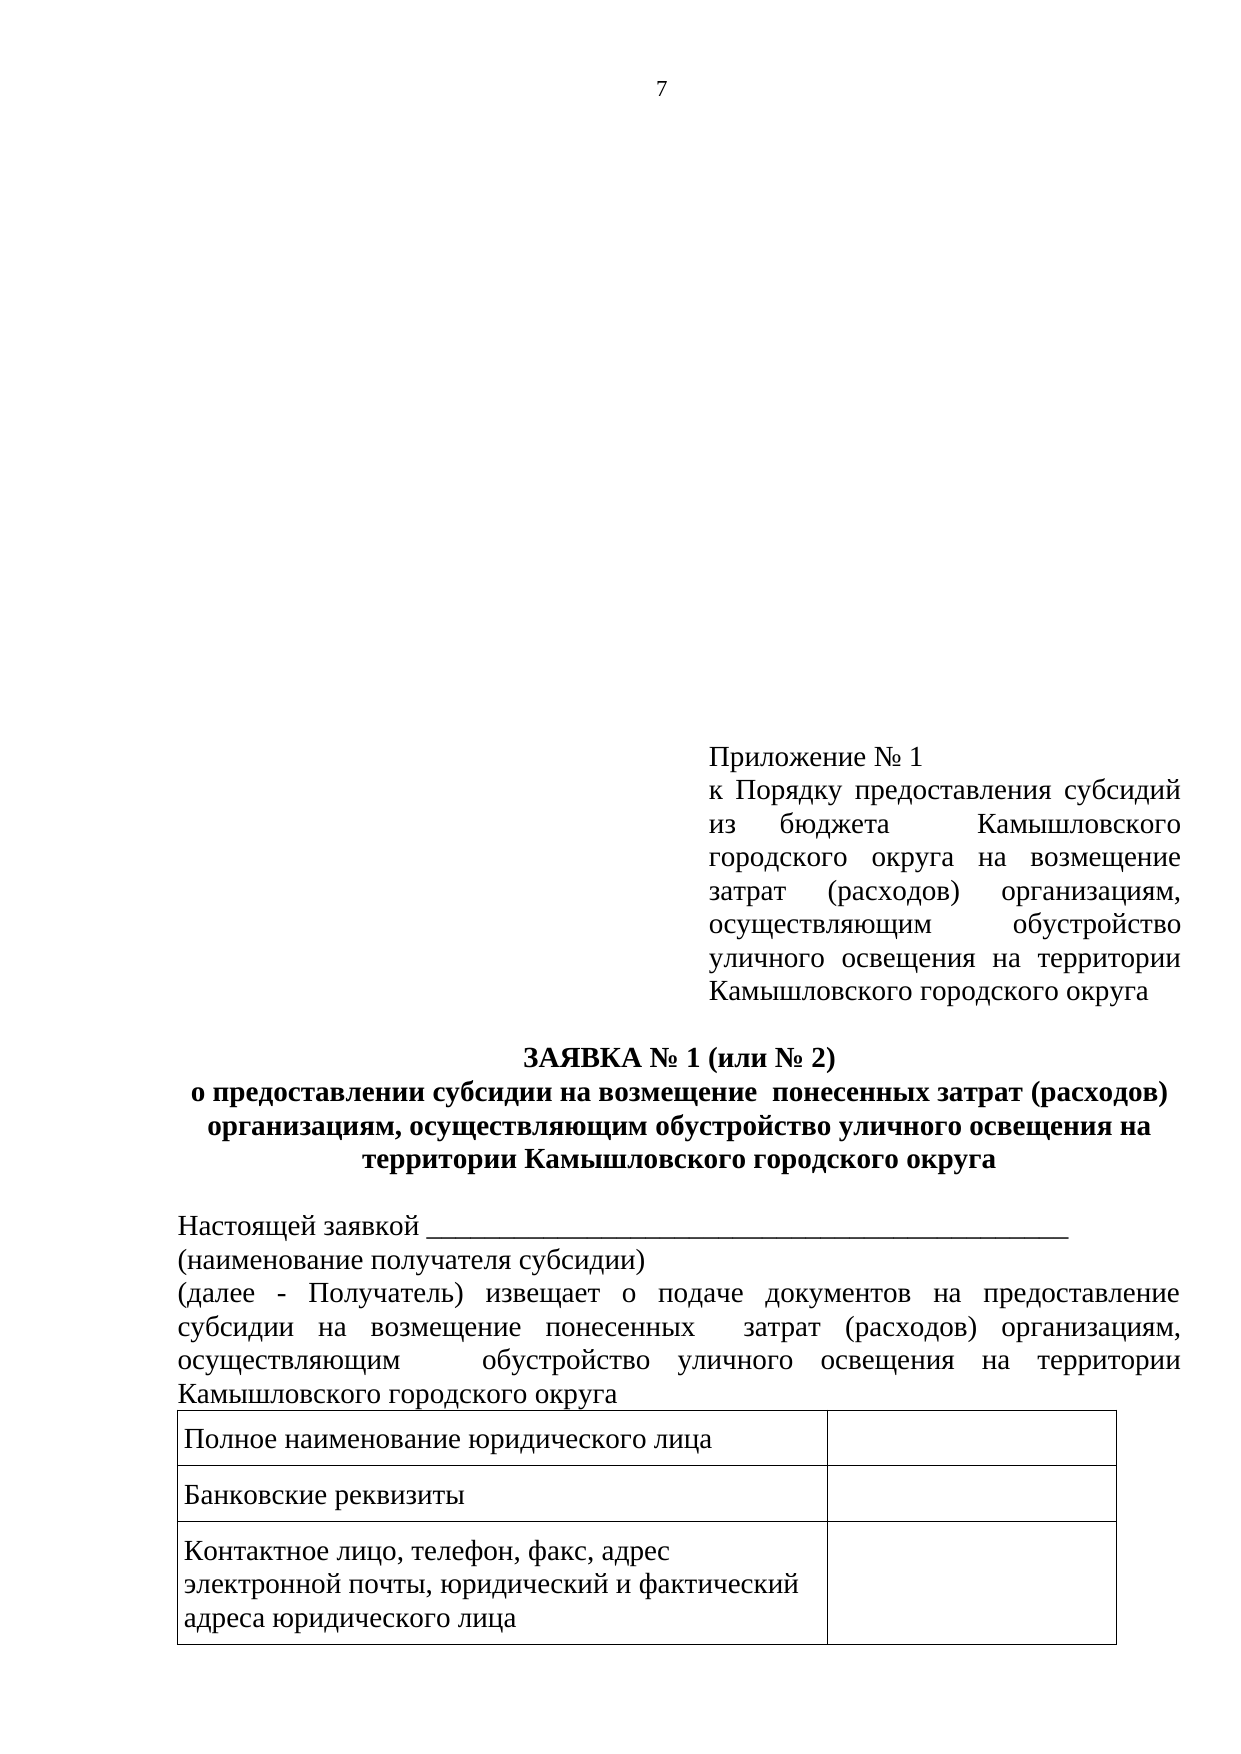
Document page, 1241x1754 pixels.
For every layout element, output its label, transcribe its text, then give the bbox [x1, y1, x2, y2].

text (наименование получателя субсидии) [177, 1242, 1181, 1275]
text (далее - Получатель) извещает о подаче документов на предоставление субсидии на возмещение понесенных затрат (расходов) организациям, осуществляющим обустройство уличного освещения на территории Камышловского городского округа [177, 1275, 1181, 1409]
text Настоящей заявкой ____________________________________________ [177, 1208, 1181, 1242]
table_cell Контактное лицо, телефон, факс, адрес электронной почты, юридический и фактический адреса юридического лица [178, 1522, 827, 1644]
text Приложение № 1 [709, 739, 1181, 772]
text к Порядку предоставления субсидий из бюджета Камышловского городского округа на возмещение затрат (расходов) организациям, осуществляющим обустройство уличного освещения на территории Камышловского городского округа [709, 772, 1181, 1007]
table_cell [828, 1466, 1116, 1521]
table_cell [828, 1522, 1116, 1644]
text о предоставлении субсидии на возмещение понесенных затрат (расходов) организациям, осуществляющим обустройство уличного освещения на территории Камышловского городского округа [177, 1074, 1181, 1175]
text ЗАЯВКА № 1 (или № 2) [177, 1041, 1181, 1074]
table_cell Банковские реквизиты [178, 1466, 827, 1521]
table_header Полное наименование юридического лица [178, 1411, 827, 1465]
table_header [828, 1411, 1116, 1465]
